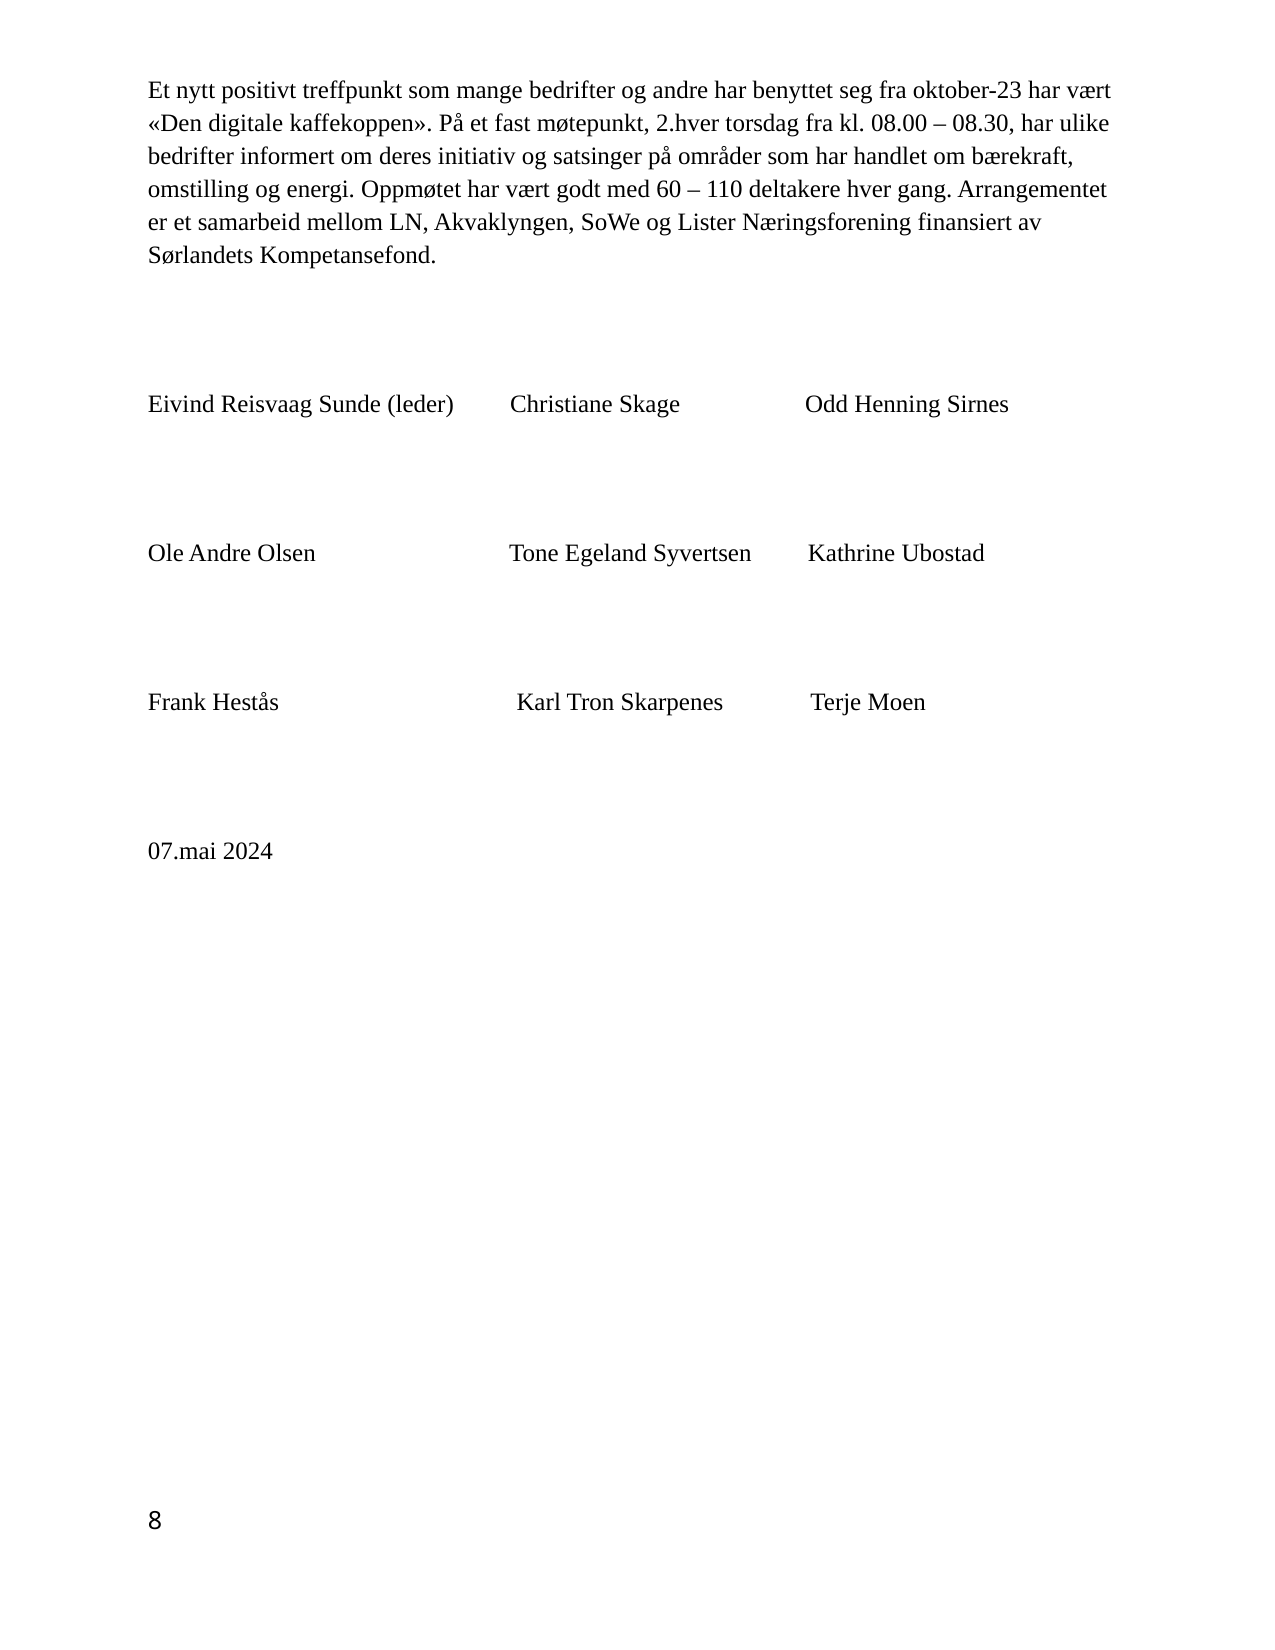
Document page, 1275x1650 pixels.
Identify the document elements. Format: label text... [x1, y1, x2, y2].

text Et nytt positivt treffpunkt som mange bedrifter og andre har benyttet seg fra oktober-23 har vært «Den digitale kaffekoppen». På et fast møtepunkt, 2.hver torsdag fra kl. 08.00 – 08.30, har ulike bedrifter informert om deres initiativ og satsinger på områder som har handlet om bærekraft, omstilling og energi. Oppmøtet har vært godt med 60 – 110 deltakere hver gang. Arrangementet er et samarbeid mellom LN, Akvaklyngen, SoWe og Lister Næringsforening finansiert av Sørlandets Kompetansefond. [148, 75, 1127, 269]
text Frank Hestås Karl Tron Skarpenes Terje Moen [148, 687, 1127, 716]
text 07.mai 2024 [148, 836, 1127, 865]
text Eivind Reisvaag Sunde (leder) Christiane Skage Odd Henning Sirnes [148, 389, 1127, 418]
text Ole Andre Olsen Tone Egeland Syvertsen Kathrine Ubostad [148, 538, 1127, 567]
